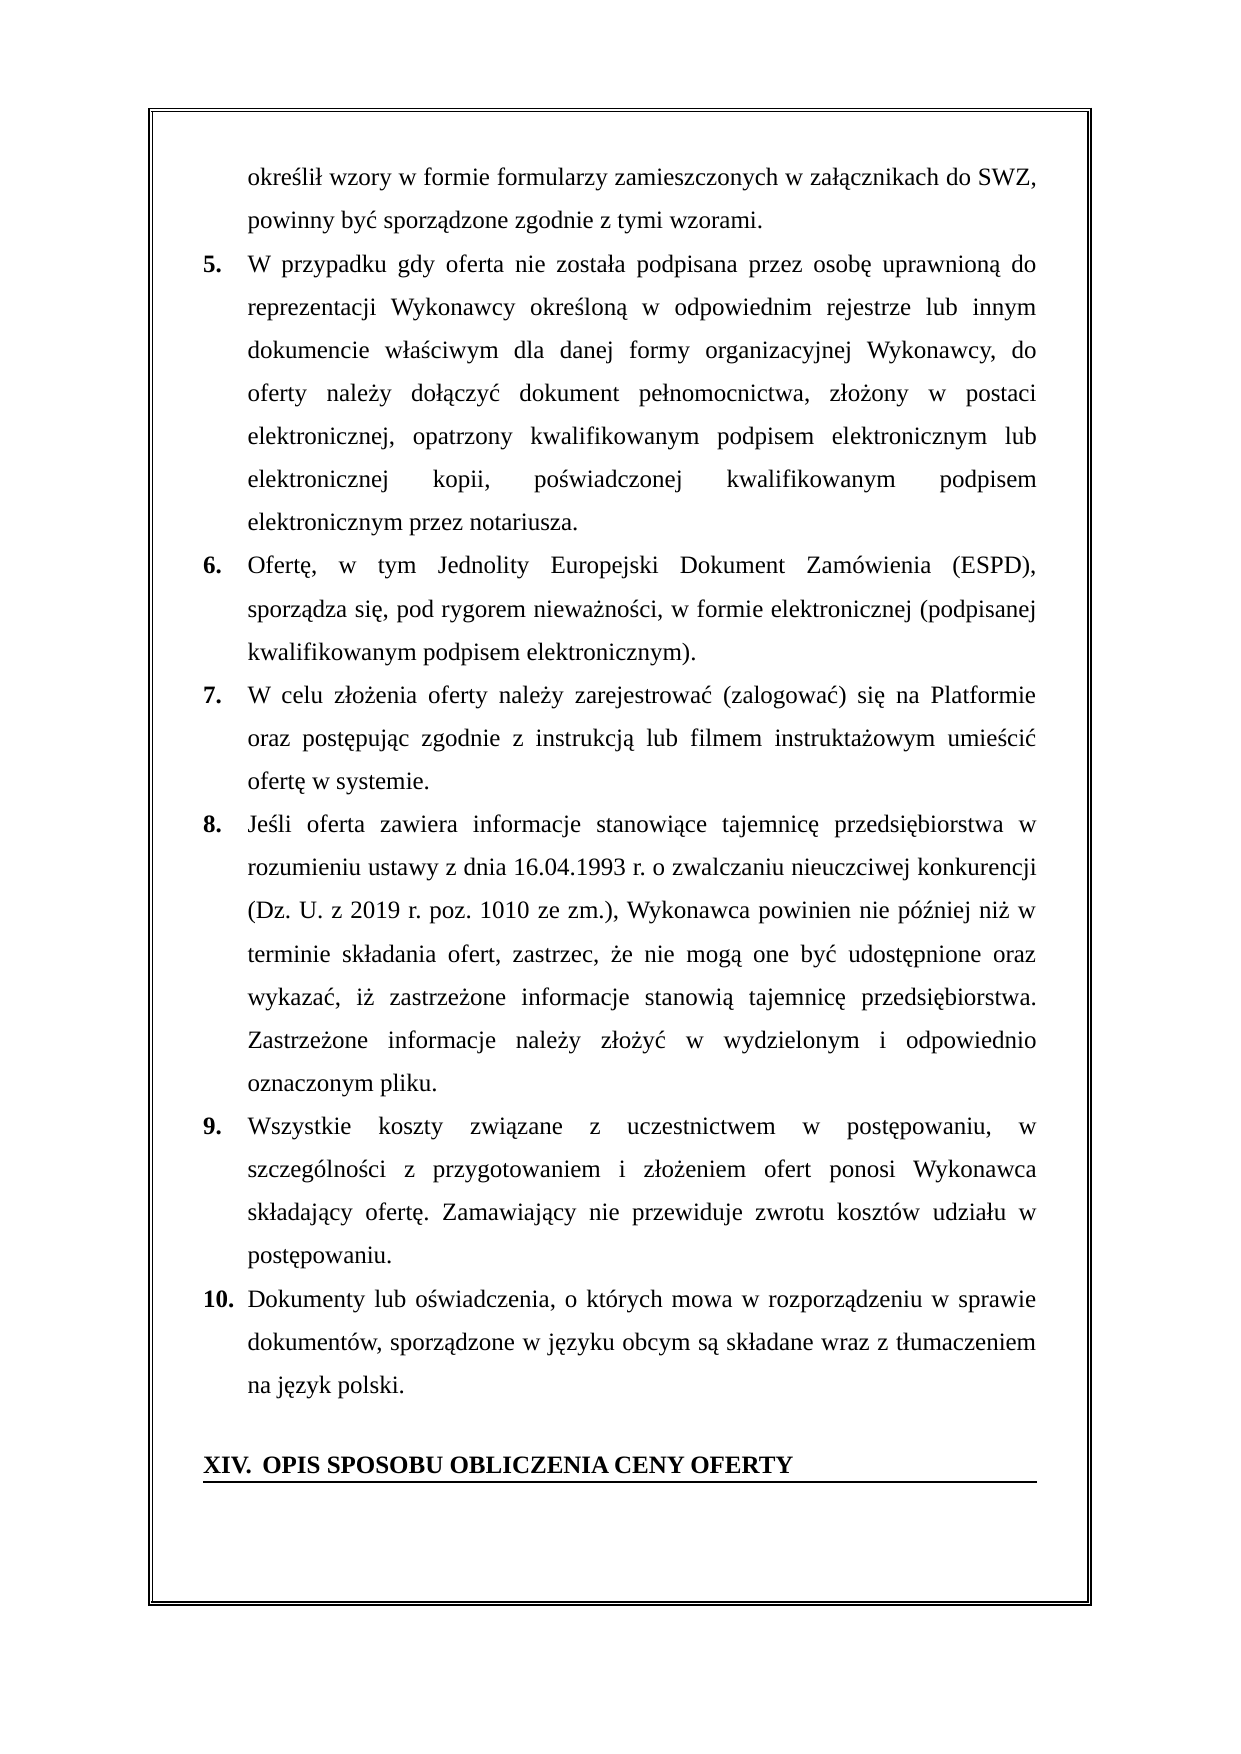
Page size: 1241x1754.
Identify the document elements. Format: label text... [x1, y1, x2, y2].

text XIV. OPIS SPOSOBU OBLICZENIA CENY OFERTY [203, 1451, 1037, 1481]
text 9. Wszystkie koszty związane z uczestnictwem w postępowaniu, w szczególności z przygotowaniem i złożeniem ofert ponosi Wykonawca składający ofertę. Zamawiający nie przewiduje zwrotu kosztów udziału w postępowaniu. [203, 1111, 1037, 1269]
text 8. Jeśli oferta zawiera informacje stanowiące tajemnicę przedsiębiorstwa w rozumieniu ustawy z dnia 16.04.1993 r. o zwalczaniu nieuczciwej konkurencji (Dz. U. z 2019 r. poz. 1010 ze zm.), Wykonawca powinien nie później niż w terminie składania ofert, zastrzec, że nie mogą one być udostępnione oraz wykazać, iż zastrzeżone informacje stanowią tajemnicę przedsiębiorstwa. Zastrzeżone informacje należy złożyć w wydzielonym i odpowiednio oznaczonym pliku. [203, 809, 1037, 1097]
text 5. W przypadku gdy oferta nie została podpisana przez osobę uprawnioną do reprezentacji Wykonawcy określoną w odpowiednim rejestrze lub innym dokumencie właściwym dla danej formy organizacyjnej Wykonawcy, do oferty należy dołączyć dokument pełnomocnictwa, złożony w postaci elektronicznej, opatrzony kwalifikowanym podpisem elektronicznym lub elektronicznej kopii, poświadczonej kwalifikowanym podpisem elektronicznym przez notariusza. [203, 249, 1037, 536]
text 6. Ofertę, w tym Jednolity Europejski Dokument Zamówienia (ESPD), sporządza się, pod rygorem nieważności, w formie elektronicznej (podpisanej kwalifikowanym podpisem elektronicznym). [203, 551, 1037, 666]
text określił wzory w formie formularzy zamieszczonych w załącznikach do SWZ, powinny być sporządzone zgodnie z tymi wzorami. [203, 162, 1037, 234]
text 10. Dokumenty lub oświadczenia, o których mowa w rozporządzeniu w sprawie dokumentów, sporządzone w języku obcym są składane wraz z tłumaczeniem na język polski. [203, 1284, 1037, 1399]
text 7. W celu złożenia oferty należy zarejestrować (zalogować) się na Platformie oraz postępując zgodnie z instrukcją lub filmem instruktażowym umieścić ofertę w systemie. [203, 680, 1037, 795]
